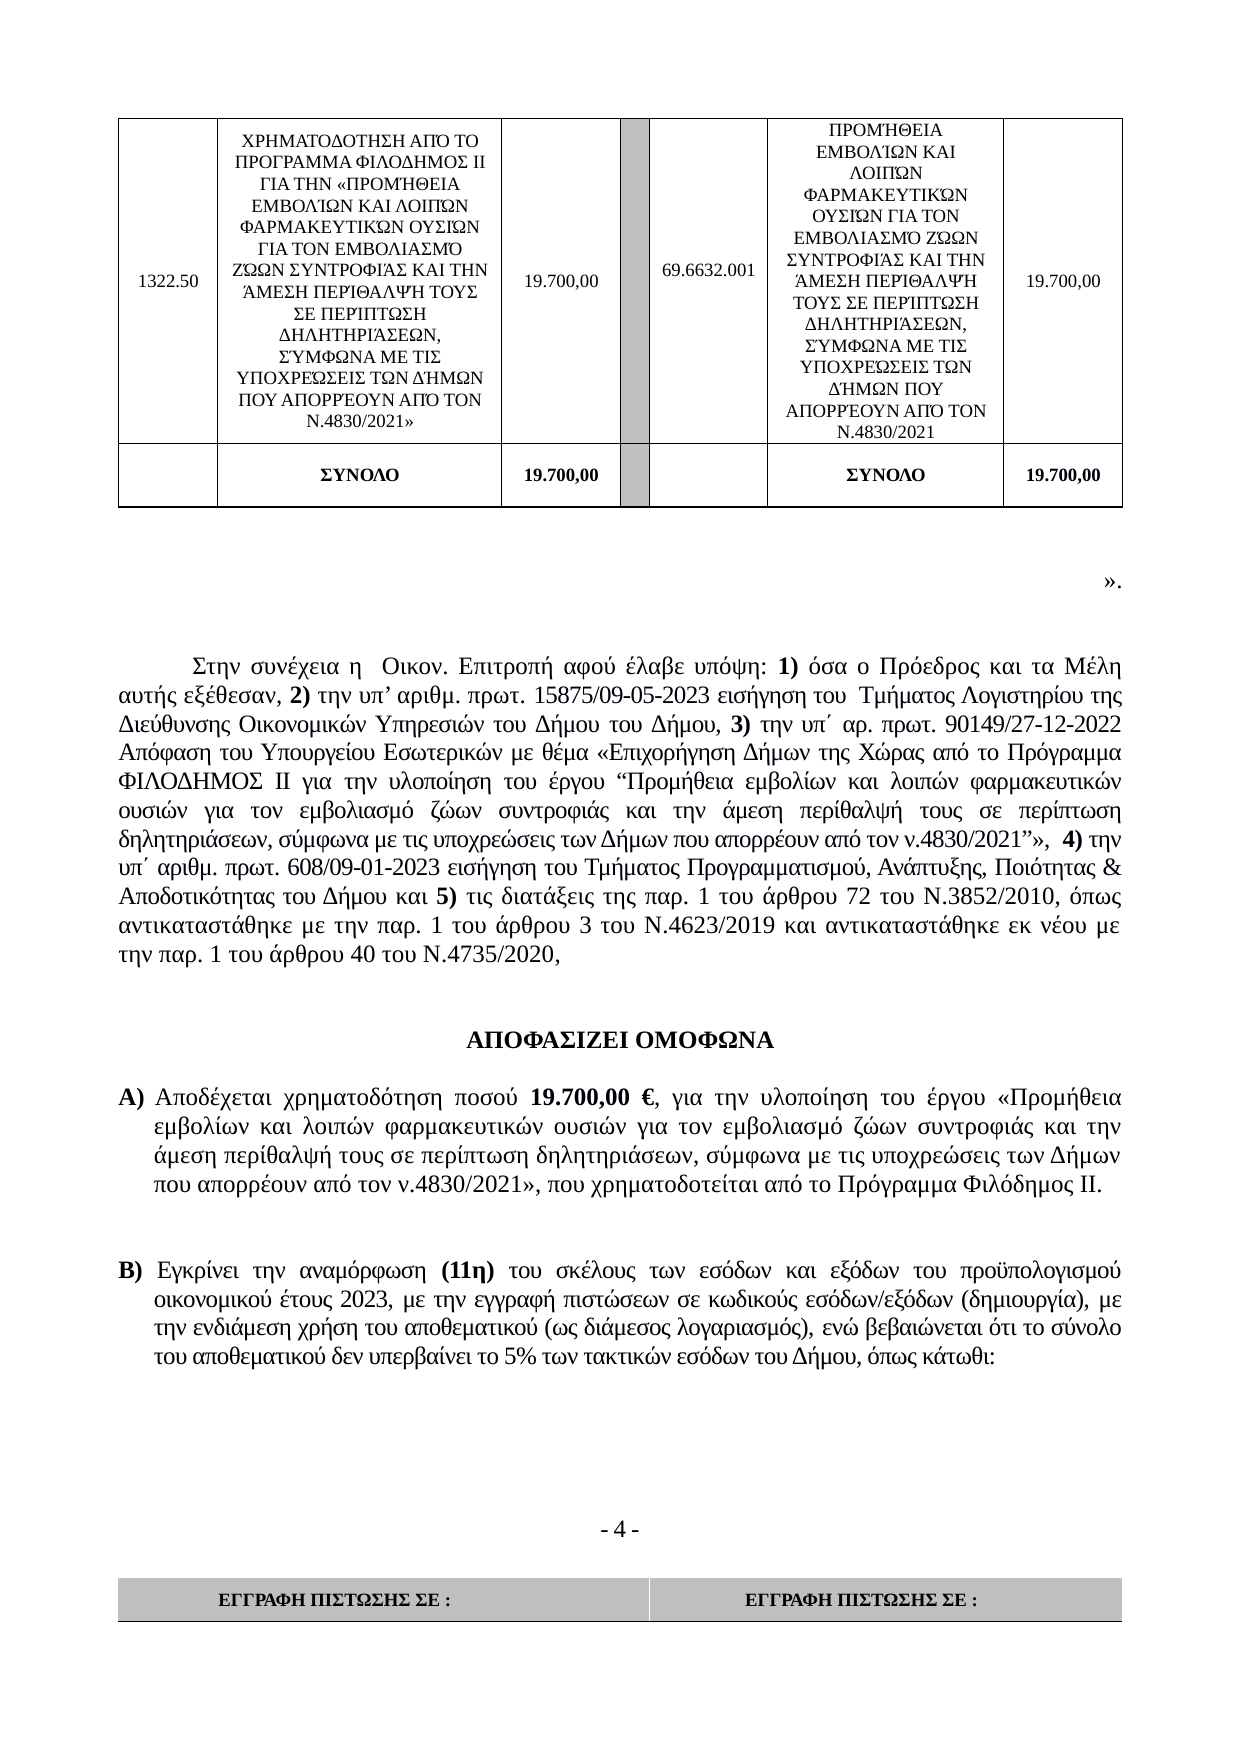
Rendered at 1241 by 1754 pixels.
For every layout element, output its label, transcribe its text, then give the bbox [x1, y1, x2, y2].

table_cell ΣΥΝΟΛΟ [218, 444, 501, 506]
table_header ΕΓΓΡΑΦΗ ΠΙΣΤΩΣΗΣ ΣΕ : [118, 1578, 577, 1621]
table_header ΕΓΓΡΑΦΗ ΠΙΣΤΩΣΗΣ ΣΕ : [650, 1578, 1122, 1621]
table_cell [650, 444, 767, 506]
table_cell 69.6632.001 [650, 119, 767, 443]
table_cell [621, 119, 649, 443]
table_cell 1322.50 [119, 119, 217, 443]
text Α) Αποδέχεται χρηματοδότηση ποσού 19.700,00 €, για την υλοποίηση του έργου «Προμήθεια εμβολίων και λοιπών φαρμακευτικών ουσιών για τον εμβολιασμό ζώων συντροφιάς και την άμεση περίθαλψή τους σε περίπτωση δηλητηριάσεων, σύμφωνα με τις υποχρεώσεις των Δήμων που απορρέουν από τον ν.4830/2021», που χρηματοδοτείται από το Πρόγραμμα Φιλόδημος ΙΙ. [118, 1082, 1122, 1197]
table_cell 19.700,00 [502, 119, 620, 443]
table_cell Προμήθεια εμβολίων και λοιπών φαρμακευτικών ουσιών για τον εμβολιασμό ζώων συντροφιάς και την άμεση περίθαλψή τους σε περίπτωση δηλητηριάσεων, σύμφωνα με τις υποχρεώσεις των Δήμων που απορρέουν από τον ν.4830/2021 [768, 119, 1003, 443]
table_cell [621, 444, 649, 506]
subtitle ΑΠΟΦΑΣΙΖΕΙ ΟΜΟΦΩΝΑ [118, 1025, 1122, 1054]
table_cell χρηματοδοτηση από το προγραμμα φιλοδημοσ ιι για την «Προμήθεια εμβολίων και λοιπών φαρμακευτικών ουσιών για τον εμβολιασμό ζώων συντροφιάς και την άμεση περίθαλψή τους σε περίπτωση δηλητηριάσεων, σύμφωνα με τις υποχρεώσεις των Δήμων που απορρέουν από τον ν.4830/2021» [218, 119, 501, 443]
table_cell 19.700,00 [1004, 444, 1122, 506]
text - 4 - [118, 1514, 1122, 1542]
text ». [118, 565, 1122, 594]
table_cell ΣΥΝΟΛΟ [768, 444, 1003, 506]
table_cell [119, 444, 217, 506]
table_header [577, 1578, 649, 1621]
table_cell 19.700,00 [502, 444, 620, 506]
text Στην συνέχεια η Οικον. Επιτροπή αφού έλαβε υπόψη: 1) όσα ο Πρόεδρος και τα Μέλη αυτής εξέθεσαν, 2) την υπ’ αριθμ. πρωτ. 15875/09-05-2023 εισήγηση του Τμήματος Λογιστηρίου της Διεύθυνσης Οικονομικών Υπηρεσιών του Δήμου του Δήμου, 3) την υπ΄ αρ. πρωτ. 90149/27-12-2022 Απόφαση του Υπουργείου Εσωτερικών με θέμα «Επιχορήγηση Δήμων της Χώρας από το Πρόγραμμα ΦΙΛΟΔΗΜΟΣ ΙΙ για την υλοποίηση του έργου “Προμήθεια εμβολίων και λοιπών φαρμακευτικών ουσιών για τον εμβολιασμό ζώων συντροφιάς και την άμεση περίθαλψή τους σε περίπτωση δηλητηριάσεων, σύμφωνα με τις υποχρεώσεις των Δήμων που απορρέουν από τον ν.4830/2021”», 4) την υπ΄ αριθμ. πρωτ. 608/09-01-2023 εισήγηση του Τμήματος Προγραμματισμού, Ανάπτυξης, Ποιότητας & Αποδοτικότητας του Δήμου και 5) τις διατάξεις της παρ. 1 του άρθρου 72 του Ν.3852/2010, όπως αντικαταστάθηκε με την παρ. 1 του άρθρου 3 του Ν.4623/2019 και αντικαταστάθηκε εκ νέου με την παρ. 1 του άρθρου 40 του Ν.4735/2020, [118, 651, 1122, 967]
text Β) Εγκρίνει την αναμόρφωση (11η) του σκέλους των εσόδων και εξόδων του προϋπολογισμού οικονομικού έτους 2023, με την εγγραφή πιστώσεων σε κωδικούς εσόδων/εξόδων (δημιουργία), με την ενδιάμεση χρήση του αποθεματικού (ως διάμεσος λογαριασμός), ενώ βεβαιώνεται ότι το σύνολο του αποθεματικού δεν υπερβαίνει το 5% των τακτικών εσόδων του Δήμου, όπως κάτωθι: [118, 1255, 1122, 1370]
table_cell 19.700,00 [1004, 119, 1122, 443]
